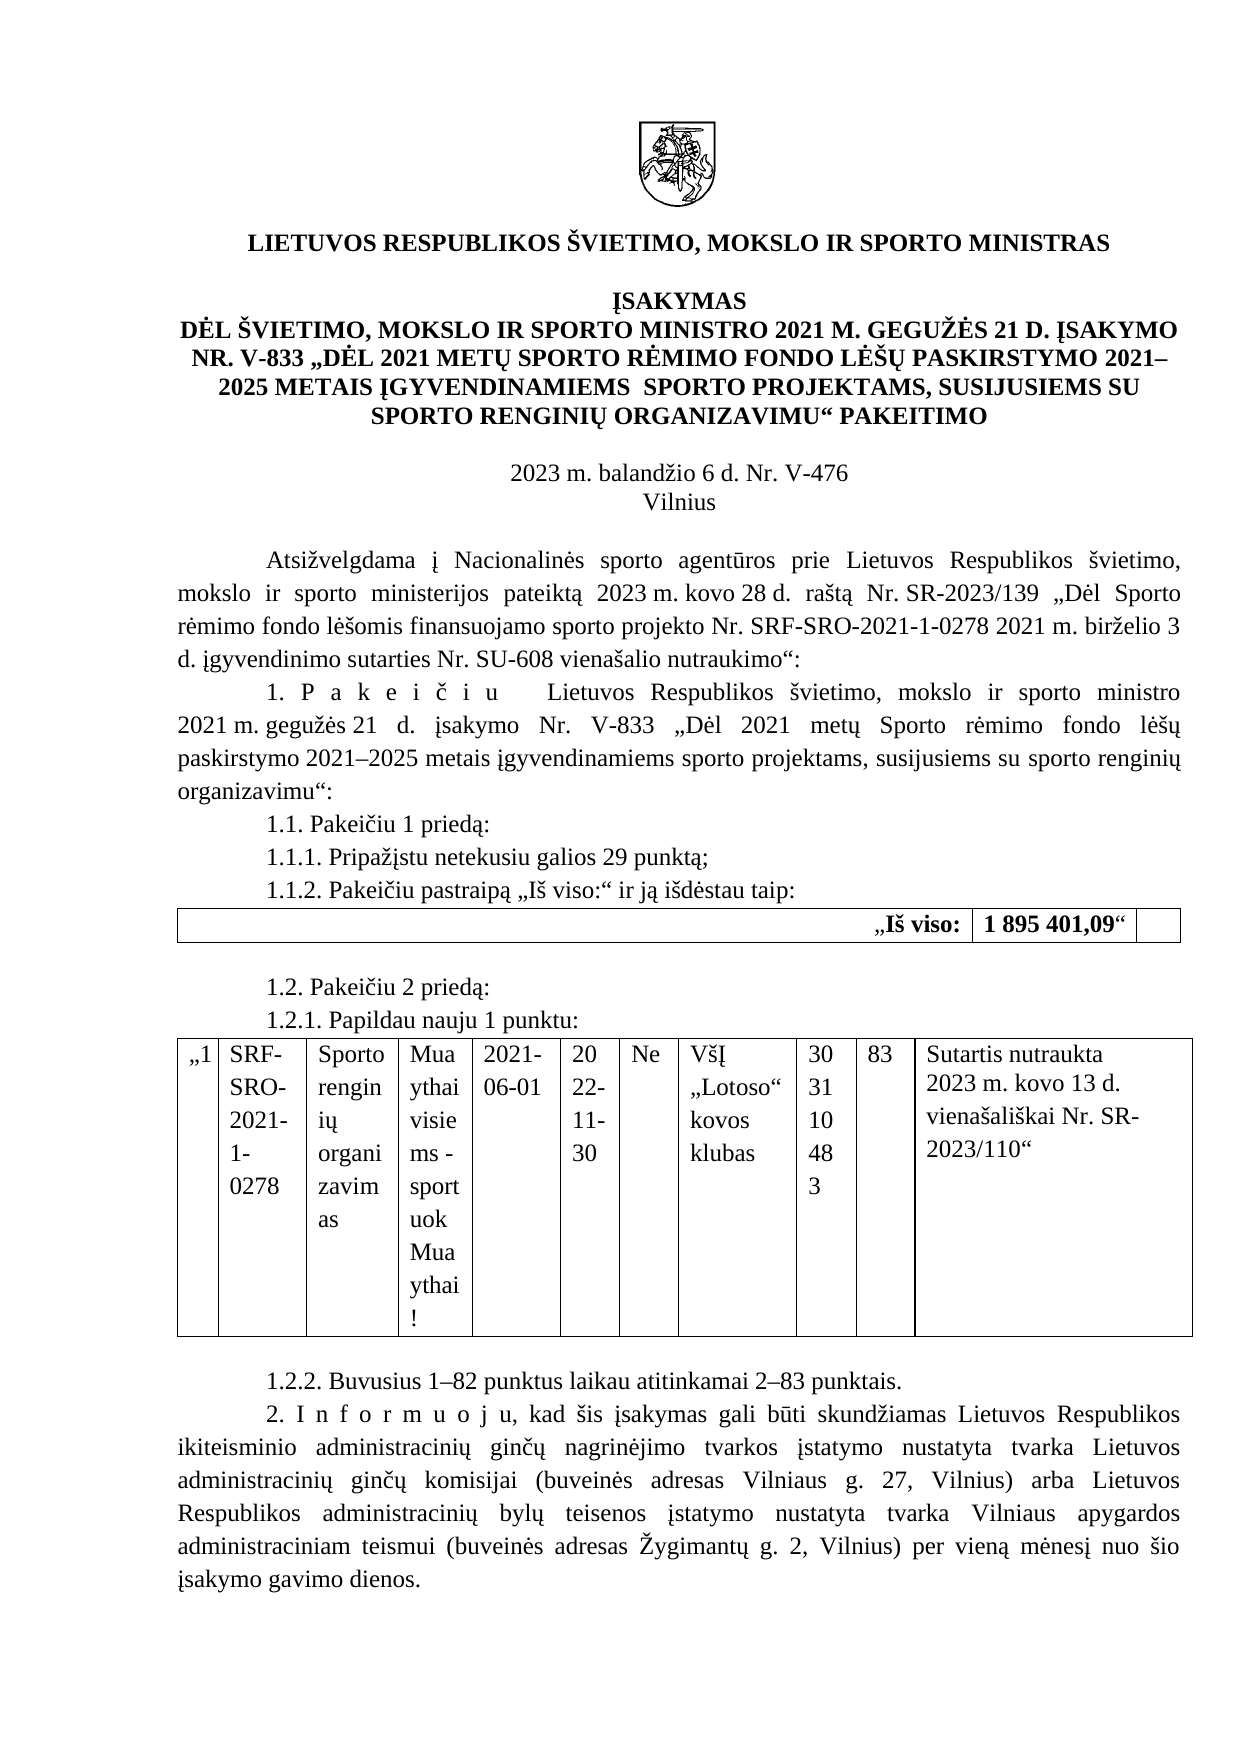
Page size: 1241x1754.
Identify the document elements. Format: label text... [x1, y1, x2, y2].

table_header 2022-11-30 [561, 1039, 619, 1336]
text 1.2.2. Buvusius 1–82 punktus laikau atitinkamai 2–83 punktais. [177, 1366, 1181, 1395]
table_header 1 895 401,09“ [973, 909, 1136, 942]
table_header 303110483 [797, 1039, 856, 1336]
text Vilnius [177, 487, 1181, 516]
text 1.1.2. Pakeičiu pastraipą „Iš viso:“ ir ją išdėstau taip: [177, 875, 1181, 904]
text LIETUVOS RESPUBLIKOS ŠVIETIMO, MOKSLO IR SPORTO MINISTRAS [177, 228, 1181, 257]
table_header [1137, 909, 1180, 942]
text 1. P a k e i č i u Lietuvos Respublikos švietimo, mokslo ir sporto ministro 2021 m. gegužės 21 d. įsakymo Nr. V-833 „Dėl 2021 metų Sporto rėmimo fondo lėšų paskirstymo 2021–2025 metais įgyvendinamiems sporto projektams, susijusiems su sporto renginių organizavimu“: [177, 677, 1181, 805]
table_header Sporto renginių organizavimas [307, 1039, 398, 1336]
table_header VšĮ „Lotoso“ kovos klubas [679, 1039, 796, 1336]
text 1.2.1. Papildau nauju 1 punktu: [177, 1005, 1181, 1034]
table_header SRF-SRO-2021-1-0278 [219, 1039, 306, 1336]
table_header Sutartis nutraukta 2023 m. kovo 13 d. vienašališkai Nr. SR-2023/110“ [916, 1039, 1192, 1336]
text 2. I n f o r m u o j u, kad šis įsakymas gali būti skundžiamas Lietuvos Respublikos ikiteisminio administracinių ginčų nagrinėjimo tvarkos įstatymo nustatyta tvarka Lietuvos administracinių ginčų komisijai (buveinės adresas Vilniaus g. 27, Vilnius) arba Lietuvos Respublikos administracinių bylų teisenos įstatymo nustatyta tvarka Vilniaus apygardos administraciniam teismui (buveinės adresas Žygimantų g. 2, Vilnius) per vieną mėnesį nuo šio įsakymo gavimo dienos. [177, 1399, 1181, 1593]
text 1.1. Pakeičiu 1 priedą: [177, 809, 1181, 838]
text 1.2. Pakeičiu 2 priedą: [177, 972, 1181, 1001]
table_header Muaythai visiems - sportuok Muaythai! [399, 1039, 472, 1336]
text Atsižvelgdama į Nacionalinės sporto agentūros prie Lietuvos Respublikos švietimo, mokslo ir sporto ministerijos pateiktą 2023 m. kovo 28 d. raštą Nr. SR-2023/139 „Dėl Sporto rėmimo fondo lėšomis finansuojamo sporto projekto Nr. SRF-SRO-2021-1-0278 2021 m. birželio 3 d. įgyvendinimo sutarties Nr. SU-608 vienašalio nutraukimo“: [177, 545, 1181, 673]
table_header Ne [620, 1039, 678, 1336]
table_header 83 [857, 1039, 914, 1336]
text DĖL ŠVIETIMO, MOKSLO IR SPORTO MINISTRO 2021 M. GEGUŽĖS 21 D. ĮSAKYMO NR. V-833 „DĖL 2021 METŲ SPORTO RĖMIMO FONDO LĖŠŲ PASKIRSTYMO 2021–2025 METAIS ĮGYVENDINAMIEMS SPORTO PROJEKTAMS, SUSIJUSIEMS SU SPORTO RENGINIŲ ORGANIZAVIMU“ PAKEITIMO [177, 315, 1181, 430]
table_header „Iš viso: [178, 909, 972, 942]
table_header 2021-06-01 [473, 1039, 560, 1336]
text 1.1.1. Pripažįstu netekusiu galios 29 punktą; [177, 842, 1181, 871]
table_header „1 [178, 1039, 218, 1336]
text ĮSAKYMAS [177, 286, 1181, 315]
text 2023 m. balandžio 6 d. Nr. V-476 [177, 458, 1181, 487]
